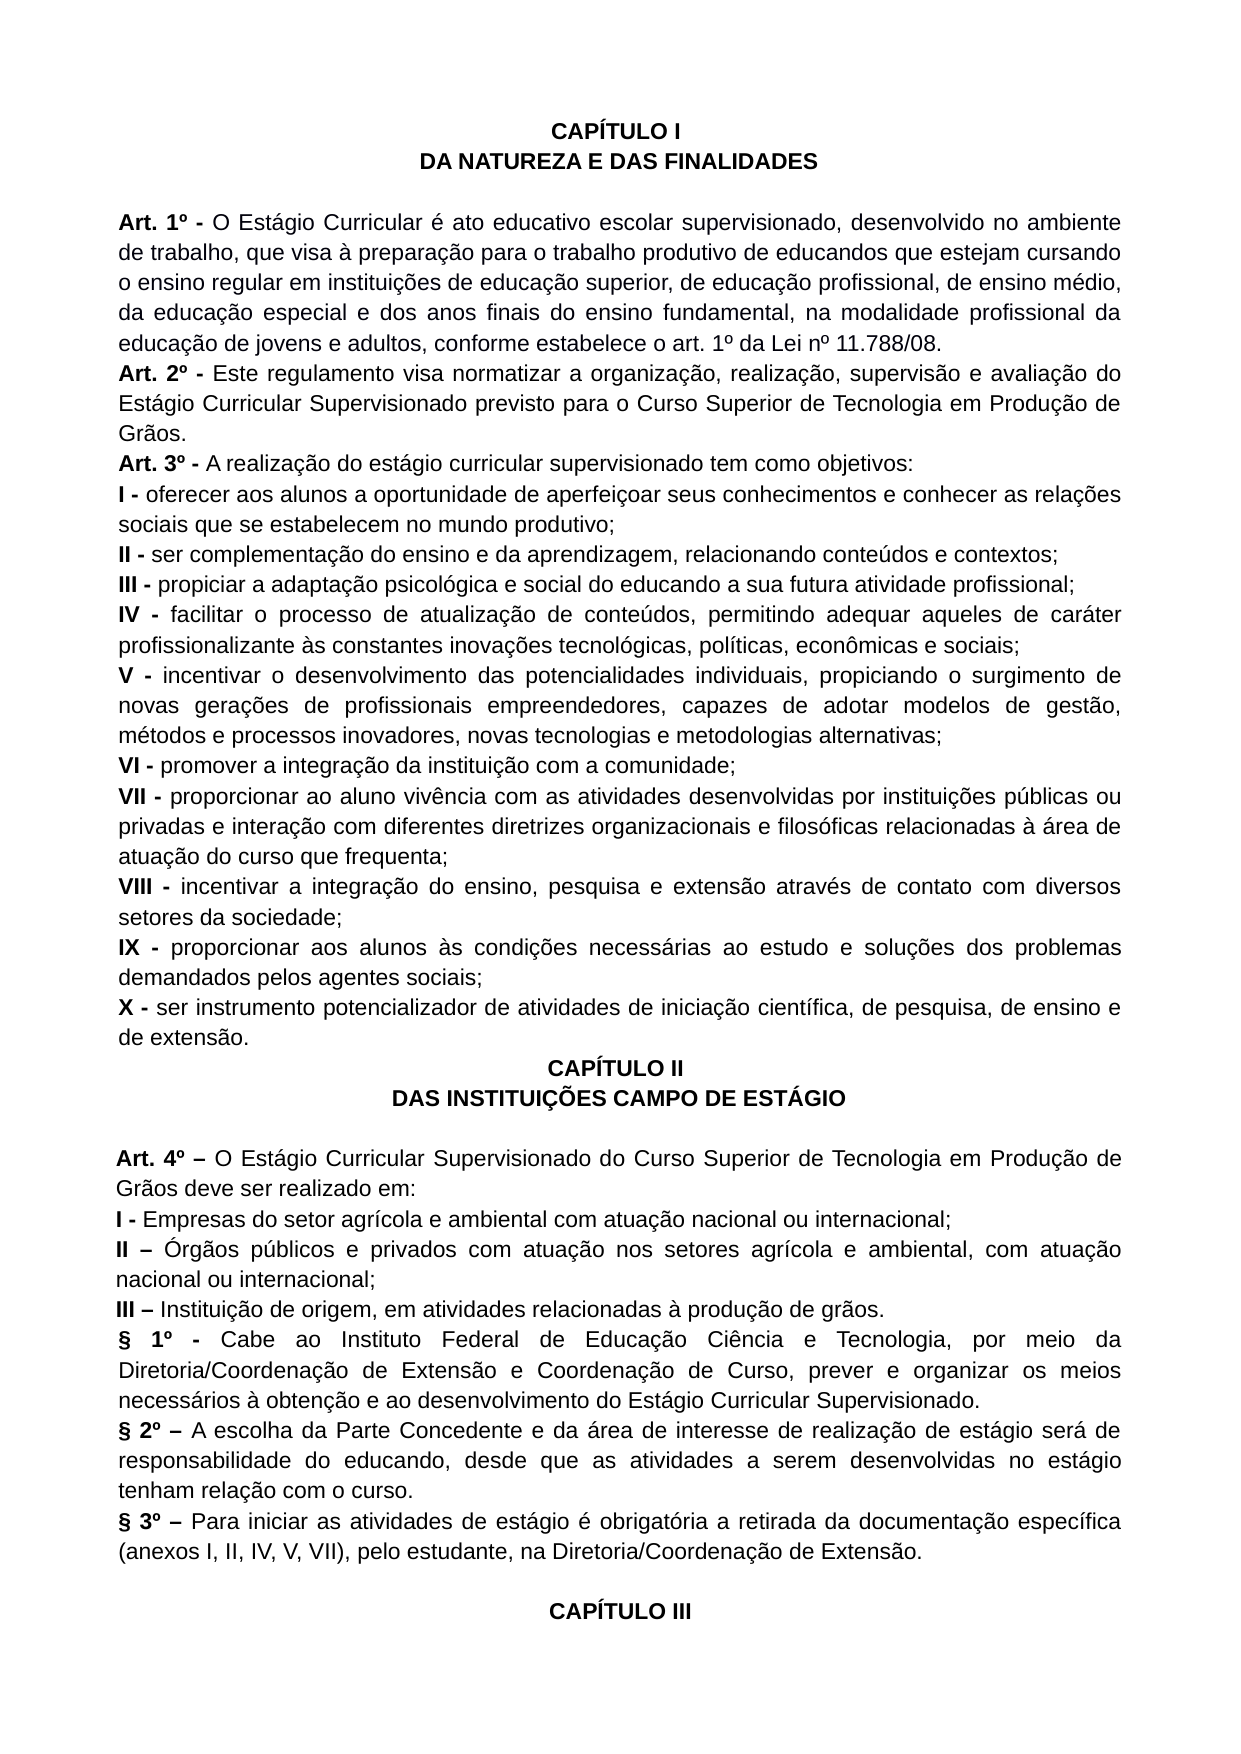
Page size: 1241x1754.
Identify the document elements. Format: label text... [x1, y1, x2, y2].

text IX - proporcionar aos alunos às condições necessárias ao estudo e soluções dos problemas demandados pelos agentes sociais; [118, 934, 1122, 990]
text I - Empresas do setor agrícola e ambiental com atuação nacional ou internacional; [116, 1206, 1122, 1232]
text III - propiciar a adaptação psicológica e social do educando a sua futura atividade profissional; [118, 571, 1122, 598]
text CAPÍTULO I [116, 118, 1122, 144]
text VIII - incentivar a integração do ensino, pesquisa e extensão através de contato com diversos setores da sociedade; [118, 873, 1122, 930]
text V - incentivar o desenvolvimento das potencialidades individuais, propiciando o surgimento de novas gerações de profissionais empreendedores, capazes de adotar modelos de gestão, métodos e processos inovadores, novas tecnologias e metodologias alternativas; [118, 662, 1122, 749]
text II - ser complementação do ensino e da aprendizagem, relacionando conteúdos e contextos; [118, 541, 1122, 567]
text X - ser instrumento potencializador de atividades de iniciação científica, de pesquisa, de ensino e de extensão. [118, 994, 1122, 1051]
text VI - promover a integração da instituição com a comunidade; [118, 752, 1122, 779]
text § 2º – A escolha da Parte Concedente e da área de interesse de realização de estágio será de responsabilidade do educando, desde que as atividades a serem desenvolvidas no estágio tenham relação com o curso. [118, 1417, 1122, 1504]
text Art. 1º - O Estágio Curricular é ato educativo escolar supervisionado, desenvolvido no ambiente de trabalho, que visa à preparação para o trabalho produtivo de educandos que estejam cursando o ensino regular em instituições de educação superior, de educação profissional, de ensino médio, da educação especial e dos anos finais do ensino fundamental, na modalidade profissional da educação de jovens e adultos, conforme estabelece o art. 1º da Lei nº 11.788/08. [118, 209, 1122, 356]
text III – Instituição de origem, em atividades relacionadas à produção de grãos. [116, 1296, 1122, 1323]
text § 3º – Para iniciar as atividades de estágio é obrigatória a retirada da documentação específica (anexos I, II, IV, V, VII), pelo estudante, na Diretoria/Coordenação de Extensão. [118, 1508, 1122, 1564]
text I - oferecer aos alunos a oportunidade de aperfeiçoar seus conhecimentos e conhecer as relações sociais que se estabelecem no mundo produtivo; [118, 481, 1122, 537]
text VII - proporcionar ao aluno vivência com as atividades desenvolvidas por instituições públicas ou privadas e interação com diferentes diretrizes organizacionais e filosóficas relacionadas à área de atuação do curso que frequenta; [118, 783, 1122, 869]
text DA NATUREZA E DAS FINALIDADES [116, 148, 1122, 175]
text CAPÍTULO II [116, 1054, 1122, 1081]
text II – Órgãos públicos e privados com atuação nos setores agrícola e ambiental, com atuação nacional ou internacional; [116, 1236, 1122, 1292]
text Art. 4º – O Estágio Curricular Supervisionado do Curso Superior de Tecnologia em Produção de Grãos deve ser realizado em: [116, 1145, 1122, 1202]
text DAS INSTITUIÇÕES CAMPO DE ESTÁGIO [116, 1085, 1122, 1111]
text CAPÍTULO III [118, 1598, 1122, 1625]
text IV - facilitar o processo de atualização de conteúdos, permitindo adequar aqueles de caráter profissionalizante às constantes inovações tecnológicas, políticas, econômicas e sociais; [118, 601, 1122, 658]
text Art. 3º - A realização do estágio curricular supervisionado tem como objetivos: [118, 450, 1122, 477]
text Art. 2º - Este regulamento visa normatizar a organização, realização, supervisão e avaliação do Estágio Curricular Supervisionado previsto para o Curso Superior de Tecnologia em Produção de Grãos. [118, 360, 1122, 447]
text § 1º - Cabe ao Instituto Federal de Educação Ciência e Tecnologia, por meio da Diretoria/Coordenação de Extensão e Coordenação de Curso, prever e organizar os meios necessários à obtenção e ao desenvolvimento do Estágio Curricular Supervisionado. [118, 1326, 1122, 1413]
